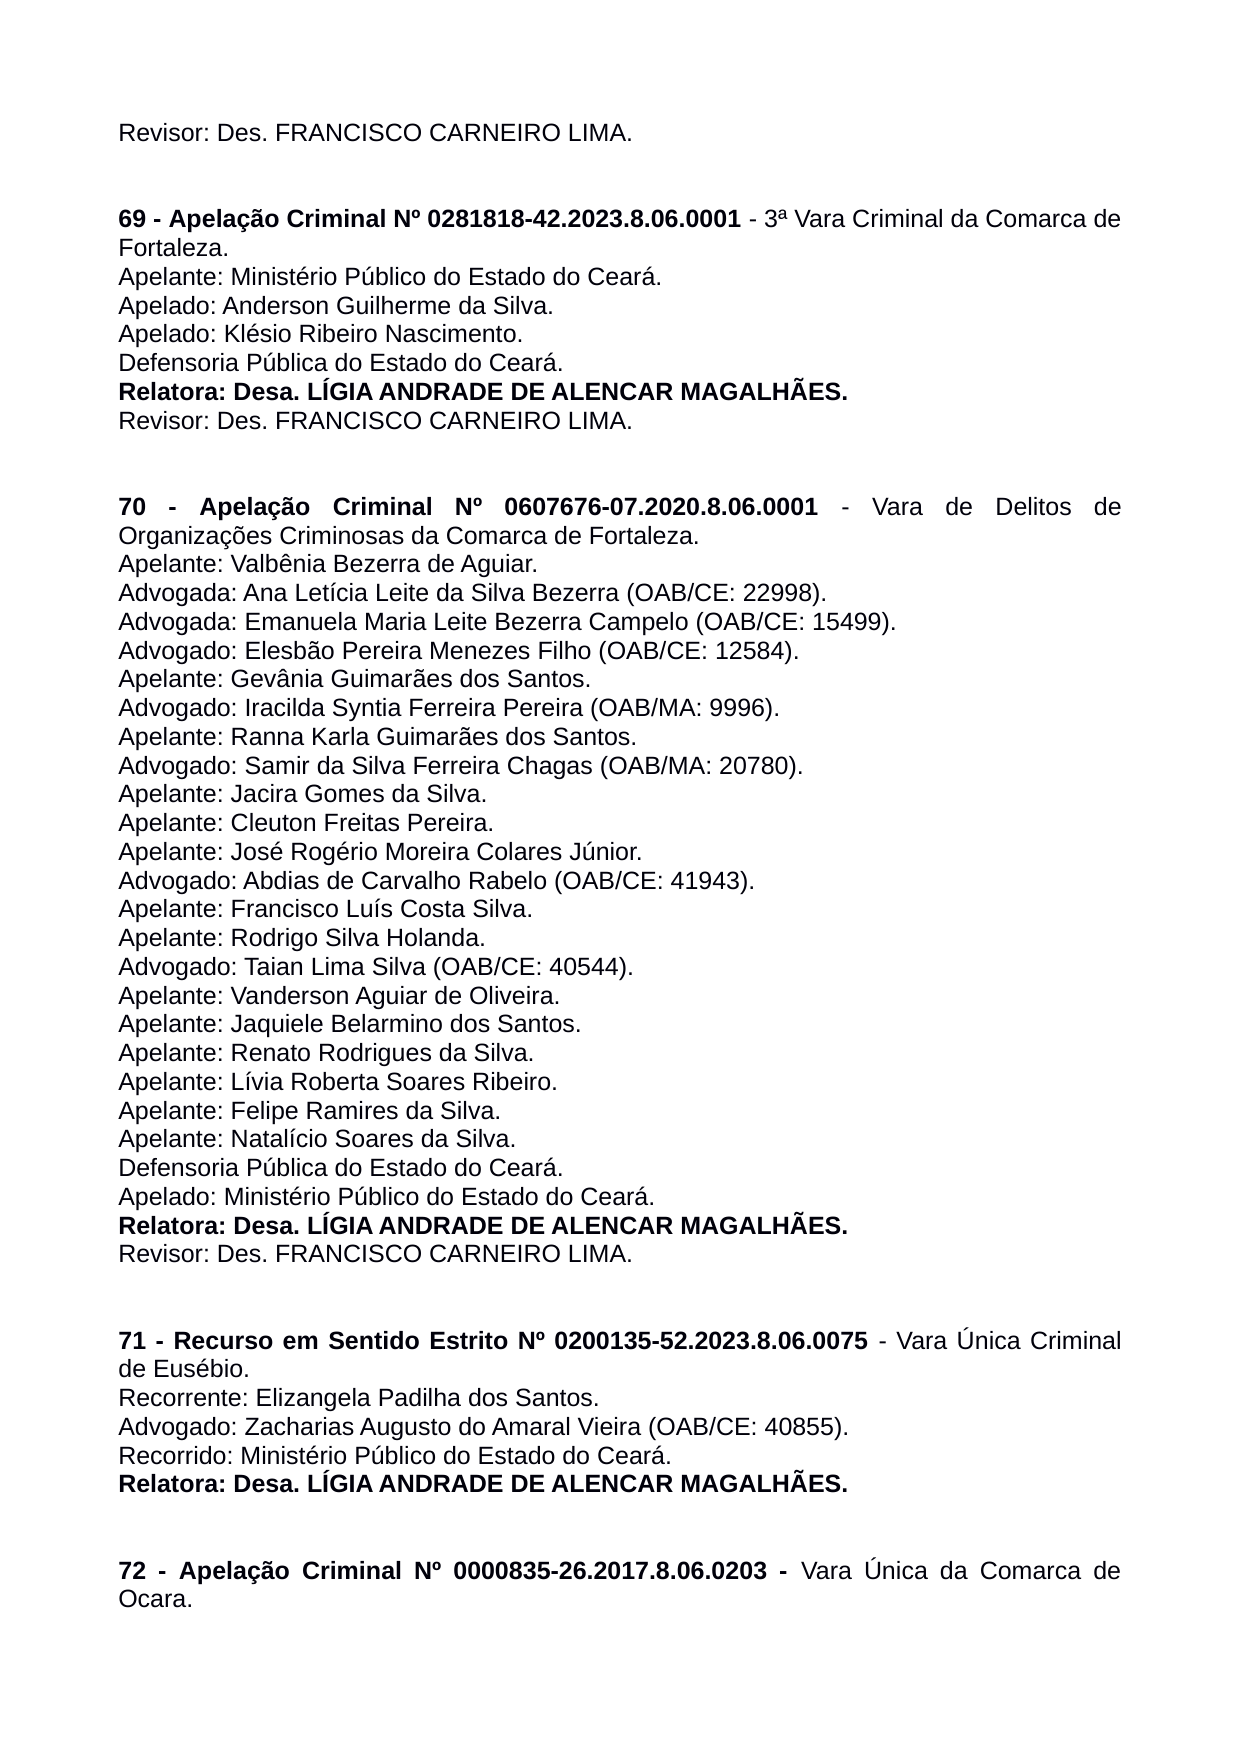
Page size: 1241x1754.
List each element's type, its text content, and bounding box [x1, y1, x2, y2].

text Relatora: Desa. LÍGIA ANDRADE DE ALENCAR MAGALHÃES. [118, 1211, 1122, 1239]
text 69 - Apelação Criminal Nº 0281818-42.2023.8.06.0001 - 3ª Vara Criminal da Comarca de Fortaleza. [118, 204, 1122, 262]
text Advogada: Emanuela Maria Leite Bezerra Campelo (OAB/CE: 15499). [118, 607, 1122, 636]
text Apelante: Felipe Ramires da Silva. [118, 1096, 1122, 1124]
text Apelante: Jacira Gomes da Silva. [118, 779, 1122, 808]
text Defensoria Pública do Estado do Ceará. [118, 1153, 1122, 1182]
text Relatora: Desa. LÍGIA ANDRADE DE ALENCAR MAGALHÃES. [118, 377, 1122, 406]
text Advogado: Samir da Silva Ferreira Chagas (OAB/MA: 20780). [118, 751, 1122, 779]
text Apelante: Vanderson Aguiar de Oliveira. [118, 981, 1122, 1009]
text Revisor: Des. FRANCISCO CARNEIRO LIMA. [118, 118, 1122, 147]
text Apelante: José Rogério Moreira Colares Júnior. [118, 837, 1122, 866]
text Apelado: Klésio Ribeiro Nascimento. [118, 319, 1122, 348]
text Recorrido: Ministério Público do Estado do Ceará. [118, 1441, 1122, 1469]
text Revisor: Des. FRANCISCO CARNEIRO LIMA. [118, 406, 1122, 434]
text Apelado: Anderson Guilherme da Silva. [118, 291, 1122, 319]
text Advogado: Elesbão Pereira Menezes Filho (OAB/CE: 12584). [118, 636, 1122, 664]
text Advogado: Abdias de Carvalho Rabelo (OAB/CE: 41943). [118, 866, 1122, 894]
text Advogado: Iracilda Syntia Ferreira Pereira (OAB/MA: 9996). [118, 693, 1122, 722]
text Apelante: Rodrigo Silva Holanda. [118, 923, 1122, 952]
text Apelado: Ministério Público do Estado do Ceará. [118, 1182, 1122, 1211]
text Apelante: Renato Rodrigues da Silva. [118, 1038, 1122, 1067]
text Apelante: Ranna Karla Guimarães dos Santos. [118, 722, 1122, 751]
text Apelante: Jaquiele Belarmino dos Santos. [118, 1009, 1122, 1038]
text Apelante: Cleuton Freitas Pereira. [118, 808, 1122, 837]
text Revisor: Des. FRANCISCO CARNEIRO LIMA. [118, 1239, 1122, 1268]
text 70 - Apelação Criminal Nº 0607676-07.2020.8.06.0001 - Vara de Delitos de Organizações Criminosas da Comarca de Fortaleza. [118, 492, 1122, 549]
text 72 - Apelação Criminal Nº 0000835-26.2017.8.06.0203 - Vara Única da Comarca de Ocara. [118, 1556, 1122, 1613]
text Advogado: Taian Lima Silva (OAB/CE: 40544). [118, 952, 1122, 981]
text 71 - Recurso em Sentido Estrito Nº 0200135-52.2023.8.06.0075 - Vara Única Criminal de Eusébio. [118, 1326, 1122, 1383]
text Apelante: Lívia Roberta Soares Ribeiro. [118, 1067, 1122, 1096]
text Advogada: Ana Letícia Leite da Silva Bezerra (OAB/CE: 22998). [118, 578, 1122, 607]
text Apelante: Ministério Público do Estado do Ceará. [118, 262, 1122, 291]
text Apelante: Natalício Soares da Silva. [118, 1124, 1122, 1153]
text Relatora: Desa. LÍGIA ANDRADE DE ALENCAR MAGALHÃES. [118, 1469, 1122, 1498]
text Apelante: Valbênia Bezerra de Aguiar. [118, 549, 1122, 578]
text Defensoria Pública do Estado do Ceará. [118, 348, 1122, 377]
text Apelante: Gevânia Guimarães dos Santos. [118, 664, 1122, 693]
text Recorrente: Elizangela Padilha dos Santos. [118, 1383, 1122, 1412]
text Advogado: Zacharias Augusto do Amaral Vieira (OAB/CE: 40855). [118, 1412, 1122, 1441]
text Apelante: Francisco Luís Costa Silva. [118, 894, 1122, 923]
